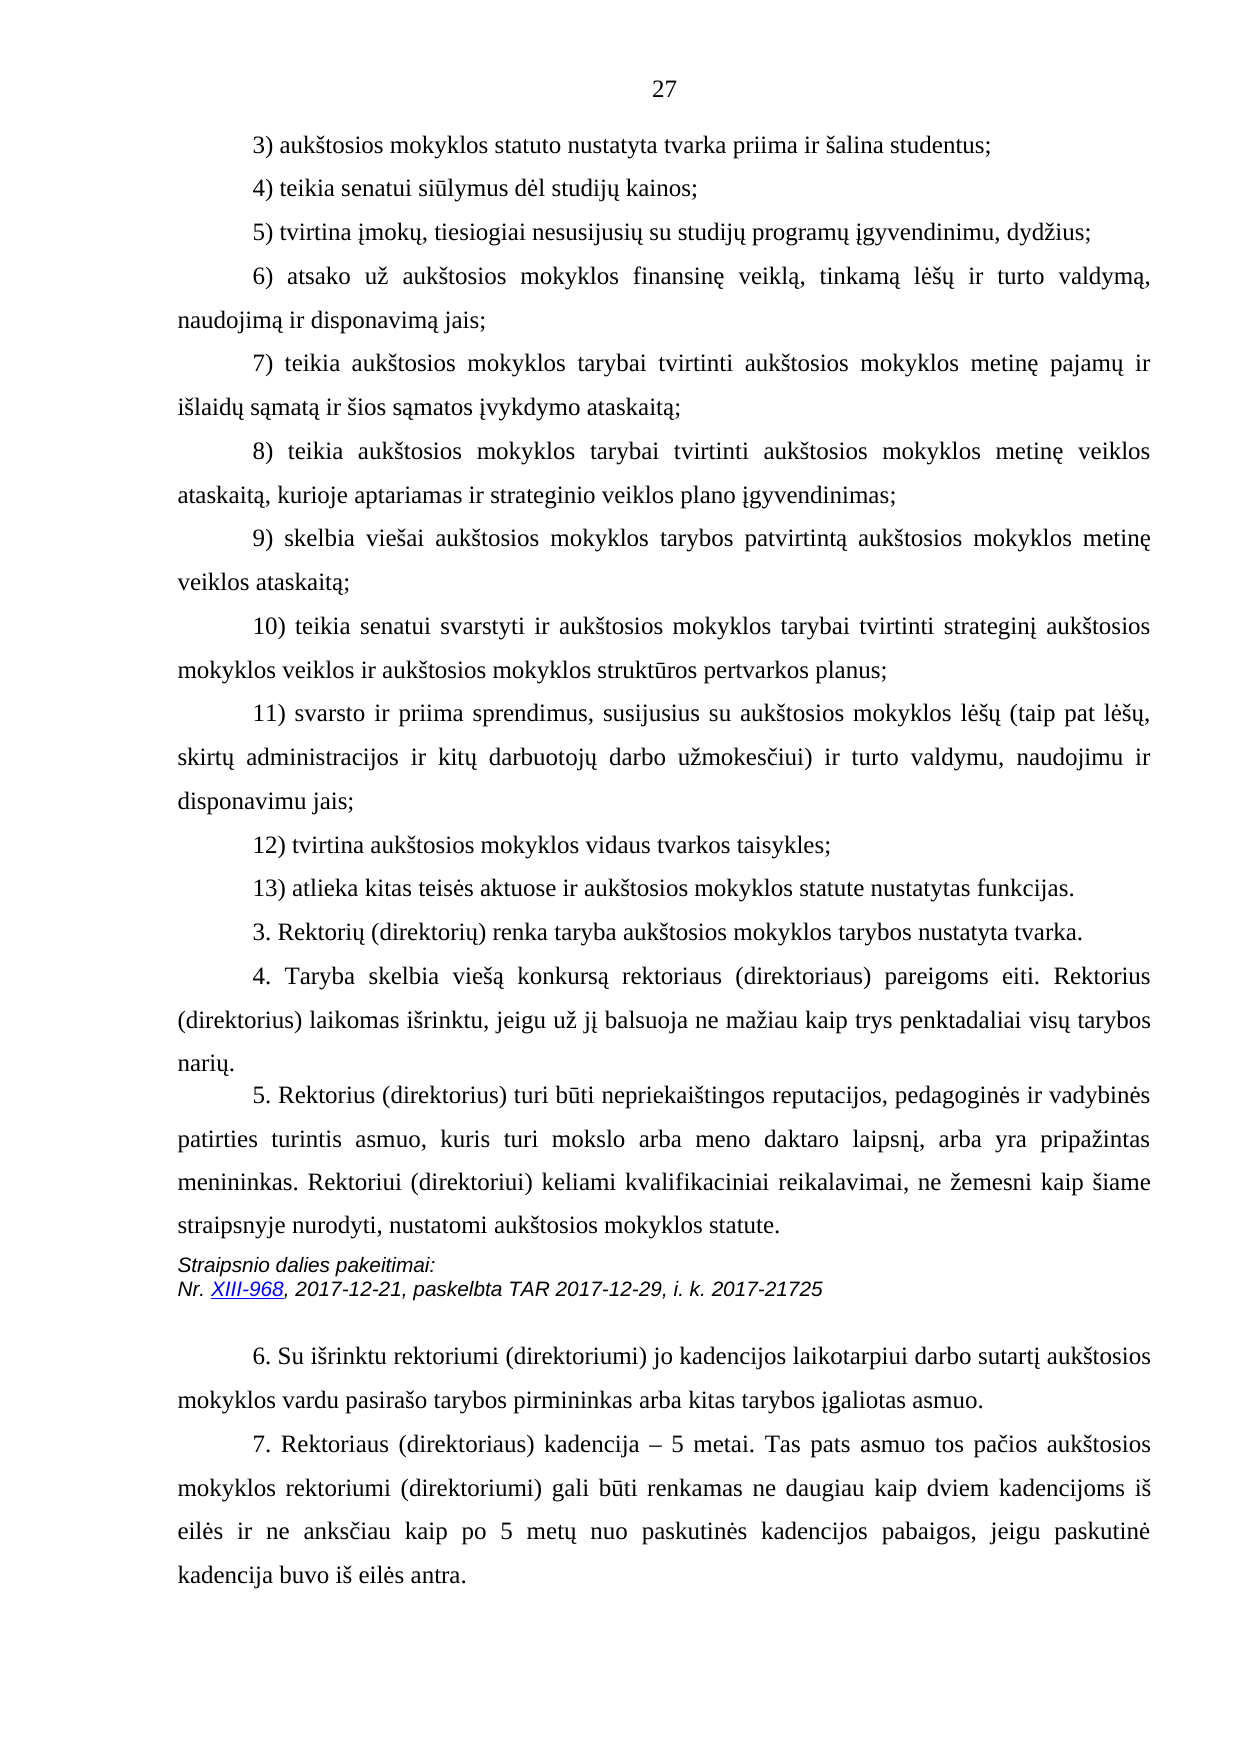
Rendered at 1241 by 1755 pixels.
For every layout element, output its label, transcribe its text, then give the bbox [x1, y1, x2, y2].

text 10) teikia senatui svarstyti ir aukštosios mokyklos tarybai tvirtinti strateginį aukštosios mokyklos veiklos ir aukštosios mokyklos struktūros pertvarkos planus; [177, 599, 1152, 687]
text 13) atlieka kitas teisės aktuose ir aukštosios mokyklos statute nustatytas funkcijas. [177, 862, 1152, 906]
text 12) tvirtina aukštosios mokyklos vidaus tvarkos taisykles; [177, 818, 1152, 862]
text 5. Rektorius (direktorius) turi būti nepriekaištingos reputacijos, pedagoginės ir vadybinės patirties turintis asmuo, kuris turi mokslo arba meno daktaro laipsnį, arba yra pripažintas menininkas. Rektoriui (direktoriui) keliami kvalifikaciniai reikalavimai, ne žemesni kaip šiame straipsnyje nurodyti, nustatomi aukštosios mokyklos statute. [177, 1081, 1152, 1239]
text 3. Rektorių (direktorių) renka taryba aukštosios mokyklos tarybos nustatyta tvarka. [177, 906, 1152, 949]
text 7) teikia aukštosios mokyklos tarybai tvirtinti aukštosios mokyklos metinę pajamų ir išlaidų sąmatą ir šios sąmatos įvykdymo ataskaitą; [177, 337, 1152, 424]
text 5) tvirtina įmokų, tiesiogiai nesusijusių su studijų programų įgyvendinimu, dydžius; [177, 206, 1152, 249]
text 7. Rektoriaus (direktoriaus) kadencija – 5 metai. Tas pats asmuo tos pačios aukštosios mokyklos rektoriumi (direktoriumi) gali būti renkamas ne daugiau kaip dviem kadencijoms iš eilės ir ne anksčiau kaip po 5 metų nuo paskutinės kadencijos pabaigos, jeigu paskutinė kadencija buvo iš eilės antra. [177, 1417, 1152, 1592]
text Straipsnio dalies pakeitimai: [177, 1253, 1152, 1277]
text 3) aukštosios mokyklos statuto nustatyta tvarka priima ir šalina studentus; [177, 118, 1152, 162]
text 6. Su išrinktu rektoriumi (direktoriumi) jo kadencijos laikotarpiui darbo sutartį aukštosios mokyklos vardu pasirašo tarybos pirmininkas arba kitas tarybos įgaliotas asmuo. [177, 1330, 1152, 1417]
text 4. Taryba skelbia viešą konkursą rektoriaus (direktoriaus) pareigoms eiti. Rektorius (direktorius) laikomas išrinktu, jeigu už jį balsuoja ne mažiau kaip trys penktadaliai visų tarybos narių. [177, 949, 1152, 1081]
text 4) teikia senatui siūlymus dėl studijų kainos; [177, 162, 1152, 206]
text 11) svarsto ir priima sprendimus, susijusius su aukštosios mokyklos lėšų (taip pat lėšų, skirtų administracijos ir kitų darbuotojų darbo užmokesčiui) ir turto valdymu, naudojimu ir disponavimu jais; [177, 687, 1152, 818]
text 8) teikia aukštosios mokyklos tarybai tvirtinti aukštosios mokyklos metinę veiklos ataskaitą, kurioje aptariamas ir strateginio veiklos plano įgyvendinimas; [177, 424, 1152, 512]
text 6) atsako už aukštosios mokyklos finansinę veiklą, tinkamą lėšų ir turto valdymą, naudojimą ir disponavimą jais; [177, 249, 1152, 337]
text 9) skelbia viešai aukštosios mokyklos tarybos patvirtintą aukštosios mokyklos metinę veiklos ataskaitą; [177, 512, 1152, 599]
text Nr. XIII-968, 2017-12-21, paskelbta TAR 2017-12-29, i. k. 2017-21725 [177, 1277, 1152, 1301]
